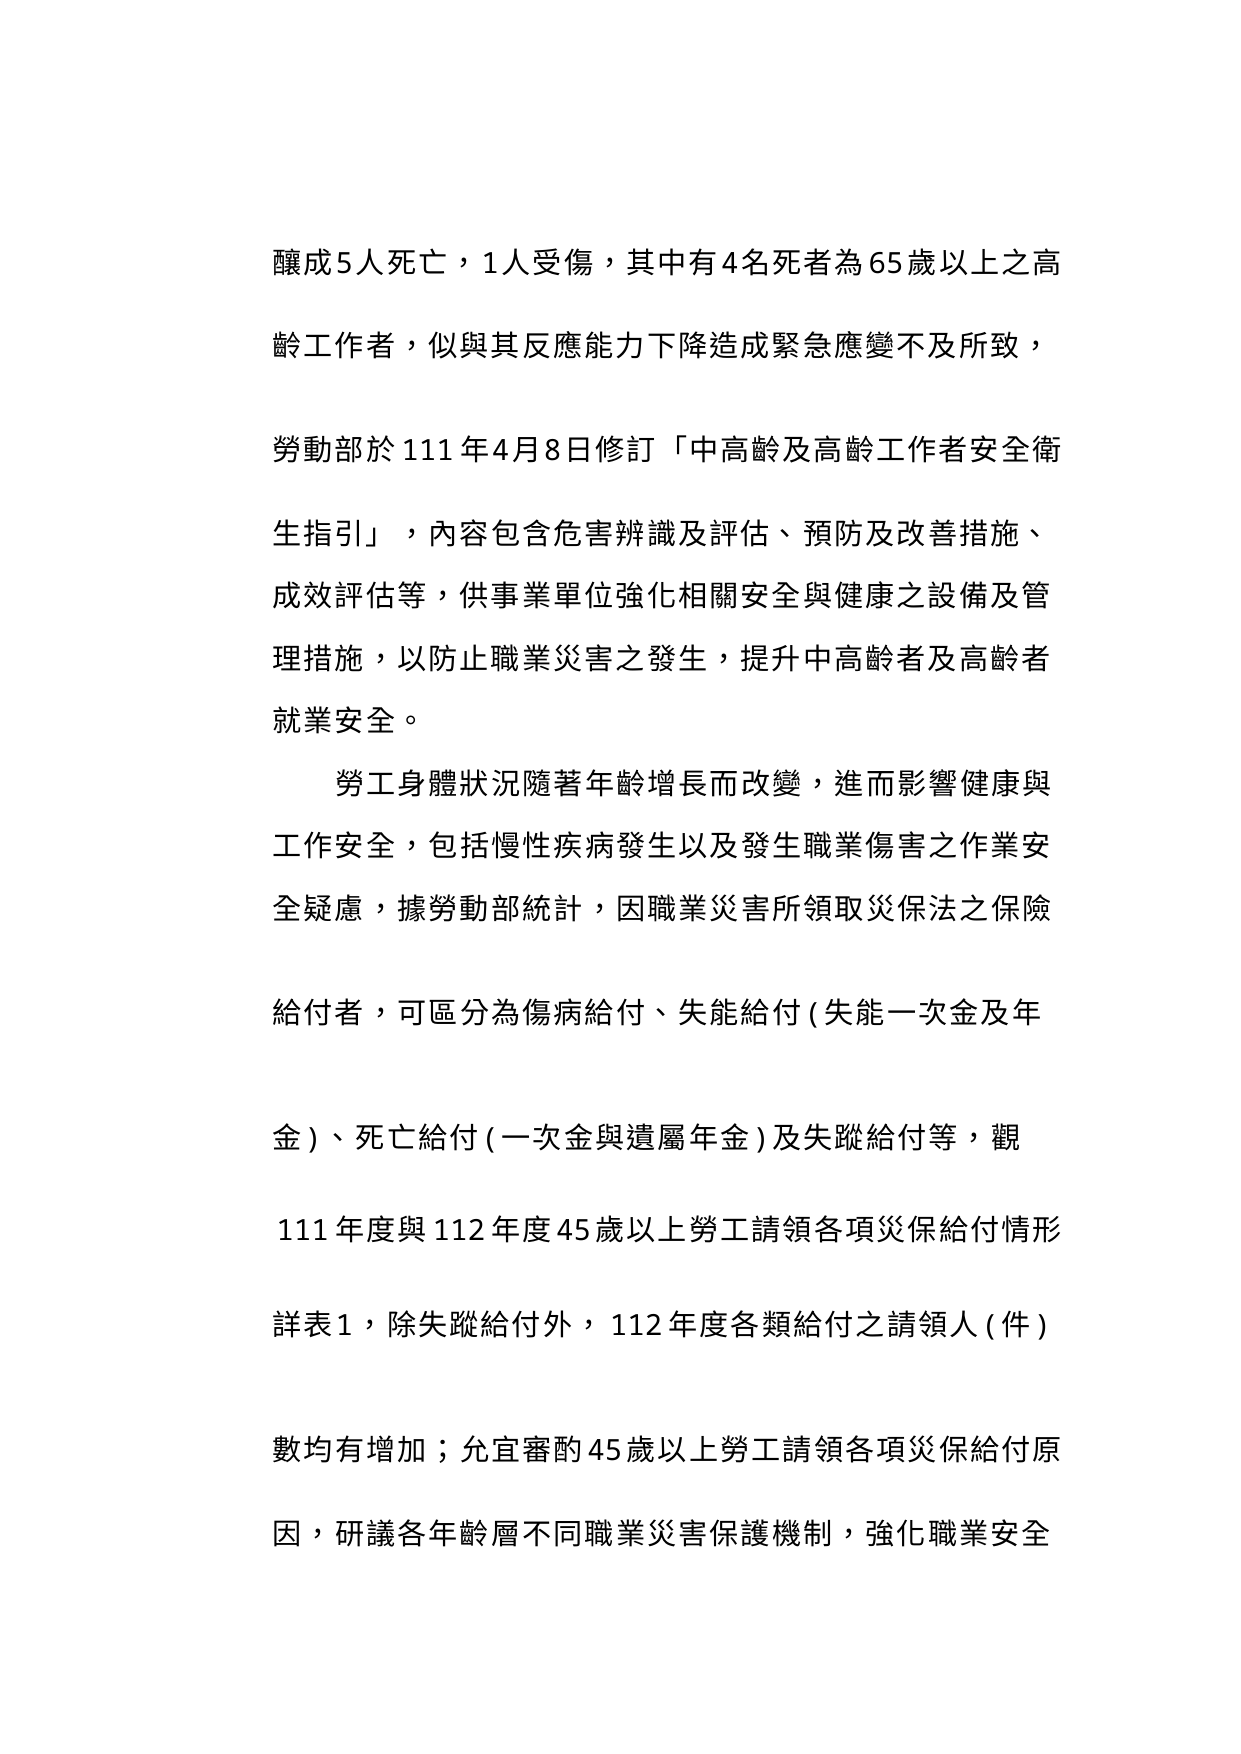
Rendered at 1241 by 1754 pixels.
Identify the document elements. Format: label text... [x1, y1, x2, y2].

text 勞工身體狀況隨著年齡增長而改變，進而影響健康與工作安全，包括慢性疾病發生以及發生職業傷害之作業安全疑慮，據勞動部統計，因職業災害所領取災保法之保險給付者，可區分為傷病給付、失能給付(失能一次金及年金)、死亡給付(一次金與遺屬年金)及失蹤給付等，觀111年度與112年度45歲以上勞工請領各項災保給付情形詳表1，除失蹤給付外，112年度各類給付之請領人(件)數均有增加；允宜審酌45歲以上勞工請領各項災保給付原因，研議各年齡層不同職業災害保護機制，強化職業安全 [266, 740, 1063, 1552]
text 釀成5人死亡，1人受傷，其中有4名死者為65歲以上之高齡工作者，似與其反應能力下降造成緊急應變不及所致，勞動部於111年4月8日修訂「中高齡及高齡工作者安全衛生指引」，內容包含危害辨識及評估、預防及改善措施、成效評估等，供事業單位強化相關安全與健康之設備及管理措施，以防止職業災害之發生，提升中高齡者及高齡者就業安全。 [266, 177, 1063, 740]
